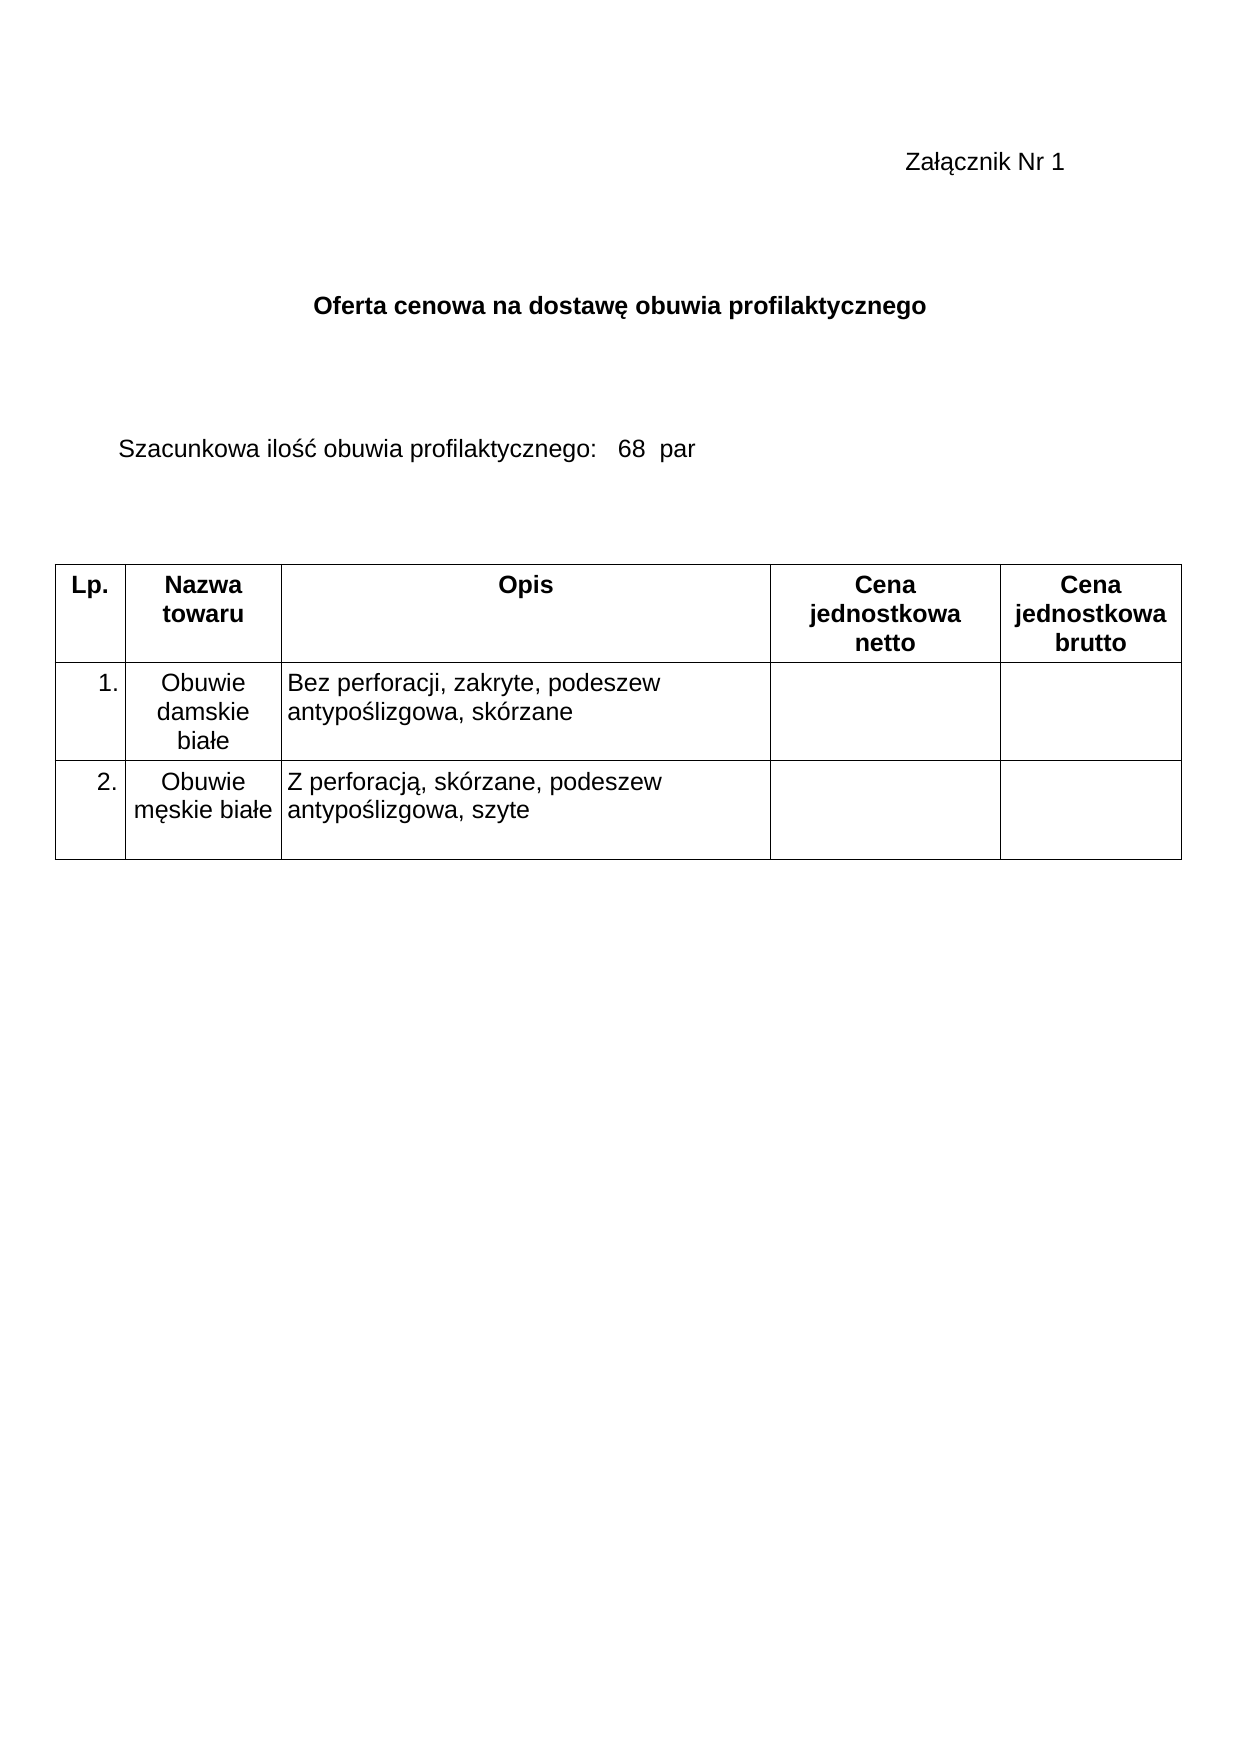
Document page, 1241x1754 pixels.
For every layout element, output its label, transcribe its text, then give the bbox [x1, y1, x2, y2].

table_cell 2. [56, 761, 125, 858]
table_header Lp. [56, 565, 125, 662]
text Oferta cenowa na dostawę obuwia profilaktycznego [118, 291, 1122, 319]
text Załącznik Nr 1 [118, 118, 1122, 176]
table_cell [771, 663, 1000, 760]
table_header Opis [282, 565, 770, 662]
table_cell [1001, 663, 1181, 760]
text Szacunkowa ilość obuwia profilaktycznego: 68 par [118, 434, 1122, 463]
table_header Nazwa towaru [126, 565, 281, 662]
table_cell [56, 663, 125, 760]
table_header Cena jednostkowa netto [771, 565, 1000, 662]
table_cell [771, 761, 1000, 858]
table_cell Obuwie damskie białe [126, 663, 281, 760]
table_cell Obuwie męskie białe [126, 761, 281, 858]
table_header Cena jednostkowa brutto [1001, 565, 1181, 662]
table_cell [1001, 761, 1181, 858]
table_cell Bez perforacji, zakryte, podeszew antypoślizgowa, skórzane [282, 663, 770, 760]
table_cell Z perforacją, skórzane, podeszew antypoślizgowa, szyte [282, 761, 770, 858]
